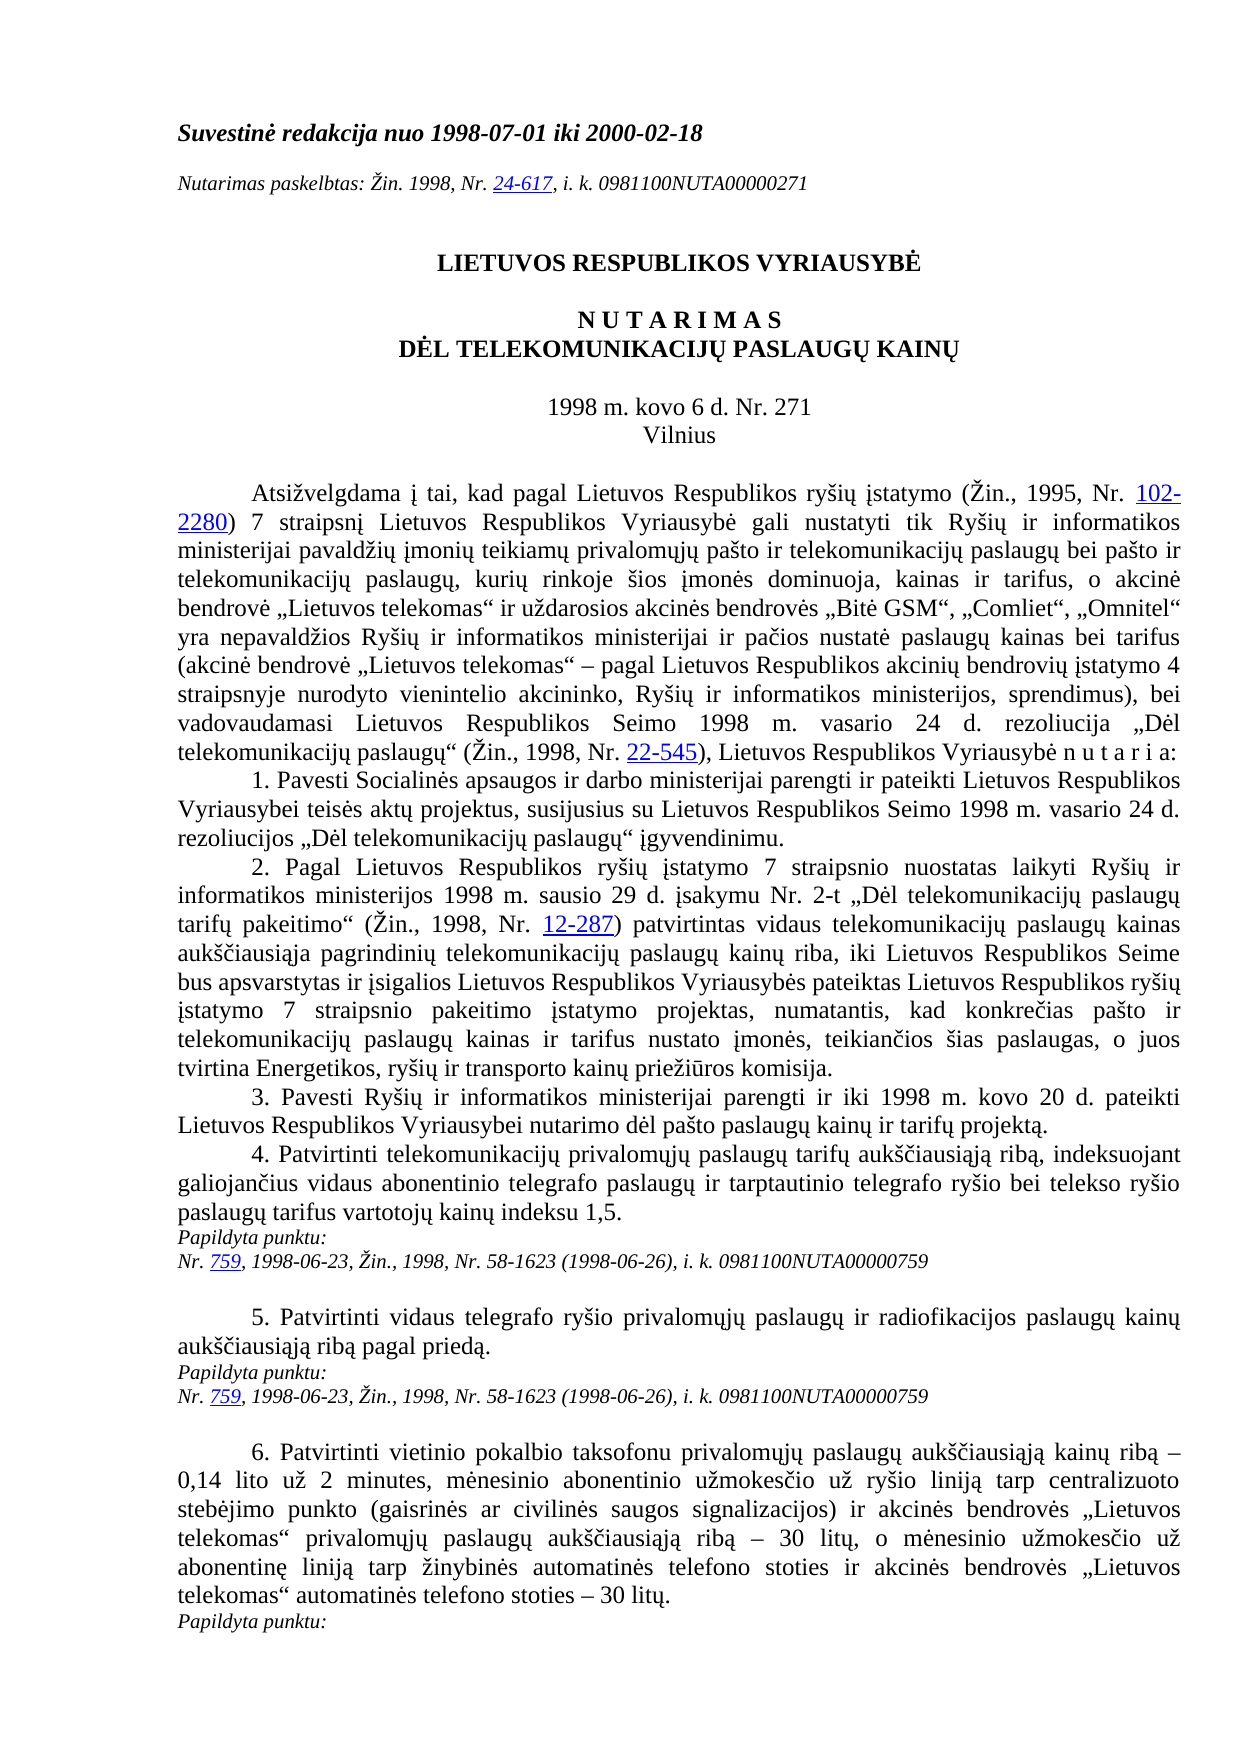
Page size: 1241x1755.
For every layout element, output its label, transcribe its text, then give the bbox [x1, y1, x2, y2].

text 1998 m. kovo 6 d. Nr. 271 [177, 392, 1181, 420]
text DĖL TELEKOMUNIKACIJŲ PASLAUGŲ KAINŲ [177, 334, 1181, 363]
text Suvestinė redakcija nuo 1998-07-01 iki 2000-02-18 [177, 118, 1181, 147]
text Atsižvelgdama į tai, kad pagal Lietuvos Respublikos ryšių įstatymo (Žin., 1995, Nr. 102-2280) 7 straipsnį Lietuvos Respublikos Vyriausybė gali nustatyti tik Ryšių ir informatikos ministerijai pavaldžių įmonių teikiamų privalomųjų pašto ir telekomunikacijų paslaugų bei pašto ir telekomunikacijų paslaugų, kurių rinkoje šios įmonės dominuoja, kainas ir tarifus, o akcinė bendrovė „Lietuvos telekomas“ ir uždarosios akcinės bendrovės „Bitė GSM“, „Comliet“, „Omnitel“ yra nepavaldžios Ryšių ir informatikos ministerijai ir pačios nustatė paslaugų kainas bei tarifus (akcinė bendrovė „Lietuvos telekomas“ – pagal Lietuvos Respublikos akcinių bendrovių įstatymo 4 straipsnyje nurodyto vienintelio akcininko, Ryšių ir informatikos ministerijos, sprendimus), bei vadovaudamasi Lietuvos Respublikos Seimo 1998 m. vasario 24 d. rezoliucija „Dėl telekomunikacijų paslaugų“ (Žin., 1998, Nr. 22-545), Lietuvos Respublikos Vyriausybė nutaria: [177, 478, 1181, 765]
text 1. Pavesti Socialinės apsaugos ir darbo ministerijai parengti ir pateikti Lietuvos Respublikos Vyriausybei teisės aktų projektus, susijusius su Lietuvos Respublikos Seimo 1998 m. vasario 24 d. rezoliucijos „Dėl telekomunikacijų paslaugų“ įgyvendinimu. [177, 765, 1181, 852]
text 4. Patvirtinti telekomunikacijų privalomųjų paslaugų tarifų aukščiausiąją ribą, indeksuojant galiojančius vidaus abonentinio telegrafo paslaugų ir tarptautinio telegrafo ryšio bei telekso ryšio paslaugų tarifus vartotojų kainų indeksu 1,5. [177, 1139, 1181, 1225]
text Nr. 759, 1998-06-23, Žin., 1998, Nr. 58-1623 (1998-06-26), i. k. 0981100NUTA00000759 [177, 1384, 1181, 1408]
text Nr. 759, 1998-06-23, Žin., 1998, Nr. 58-1623 (1998-06-26), i. k. 0981100NUTA00000759 [177, 1249, 1181, 1273]
text Papildyta punktu: [177, 1360, 1181, 1384]
text Nutarimas paskelbtas: Žin. 1998, Nr. 24-617, i. k. 0981100NUTA00000271 [177, 171, 1181, 195]
text 3. Pavesti Ryšių ir informatikos ministerijai parengti ir iki 1998 m. kovo 20 d. pateikti Lietuvos Respublikos Vyriausybei nutarimo dėl pašto paslaugų kainų ir tarifų projektą. [177, 1082, 1181, 1139]
text Papildyta punktu: [177, 1609, 1181, 1633]
text 6. Patvirtinti vietinio pokalbio taksofonu privalomųjų paslaugų aukščiausiąją kainų ribą – 0,14 lito už 2 minutes, mėnesinio abonentinio užmokesčio už ryšio liniją tarp centralizuoto stebėjimo punkto (gaisrinės ar civilinės saugos signalizacijos) ir akcinės bendrovės „Lietuvos telekomas“ privalomųjų paslaugų aukščiausiąją ribą – 30 litų, o mėnesinio užmokesčio už abonentinę liniją tarp žinybinės automatinės telefono stoties ir akcinės bendrovės „Lietuvos telekomas“ automatinės telefono stoties – 30 litų. [177, 1437, 1181, 1609]
text Vilnius [177, 420, 1181, 449]
text LIETUVOS RESPUBLIKOS VYRIAUSYBĖ [177, 248, 1181, 277]
text N U T A R I M A S [177, 305, 1181, 334]
text 5. Patvirtinti vidaus telegrafo ryšio privalomųjų paslaugų ir radiofikacijos paslaugų kainų aukščiausiąją ribą pagal priedą. [177, 1302, 1181, 1360]
text 2. Pagal Lietuvos Respublikos ryšių įstatymo 7 straipsnio nuostatas laikyti Ryšių ir informatikos ministerijos 1998 m. sausio 29 d. įsakymu Nr. 2-t „Dėl telekomunikacijų paslaugų tarifų pakeitimo“ (Žin., 1998, Nr. 12-287) patvirtintas vidaus telekomunikacijų paslaugų kainas aukščiausiąja pagrindinių telekomunikacijų paslaugų kainų riba, iki Lietuvos Respublikos Seime bus apsvarstytas ir įsigalios Lietuvos Respublikos Vyriausybės pateiktas Lietuvos Respublikos ryšių įstatymo 7 straipsnio pakeitimo įstatymo projektas, numatantis, kad konkrečias pašto ir telekomunikacijų paslaugų kainas ir tarifus nustato įmonės, teikiančios šias paslaugas, o juos tvirtina Energetikos, ryšių ir transporto kainų priežiūros komisija. [177, 852, 1181, 1082]
text Papildyta punktu: [177, 1225, 1181, 1249]
